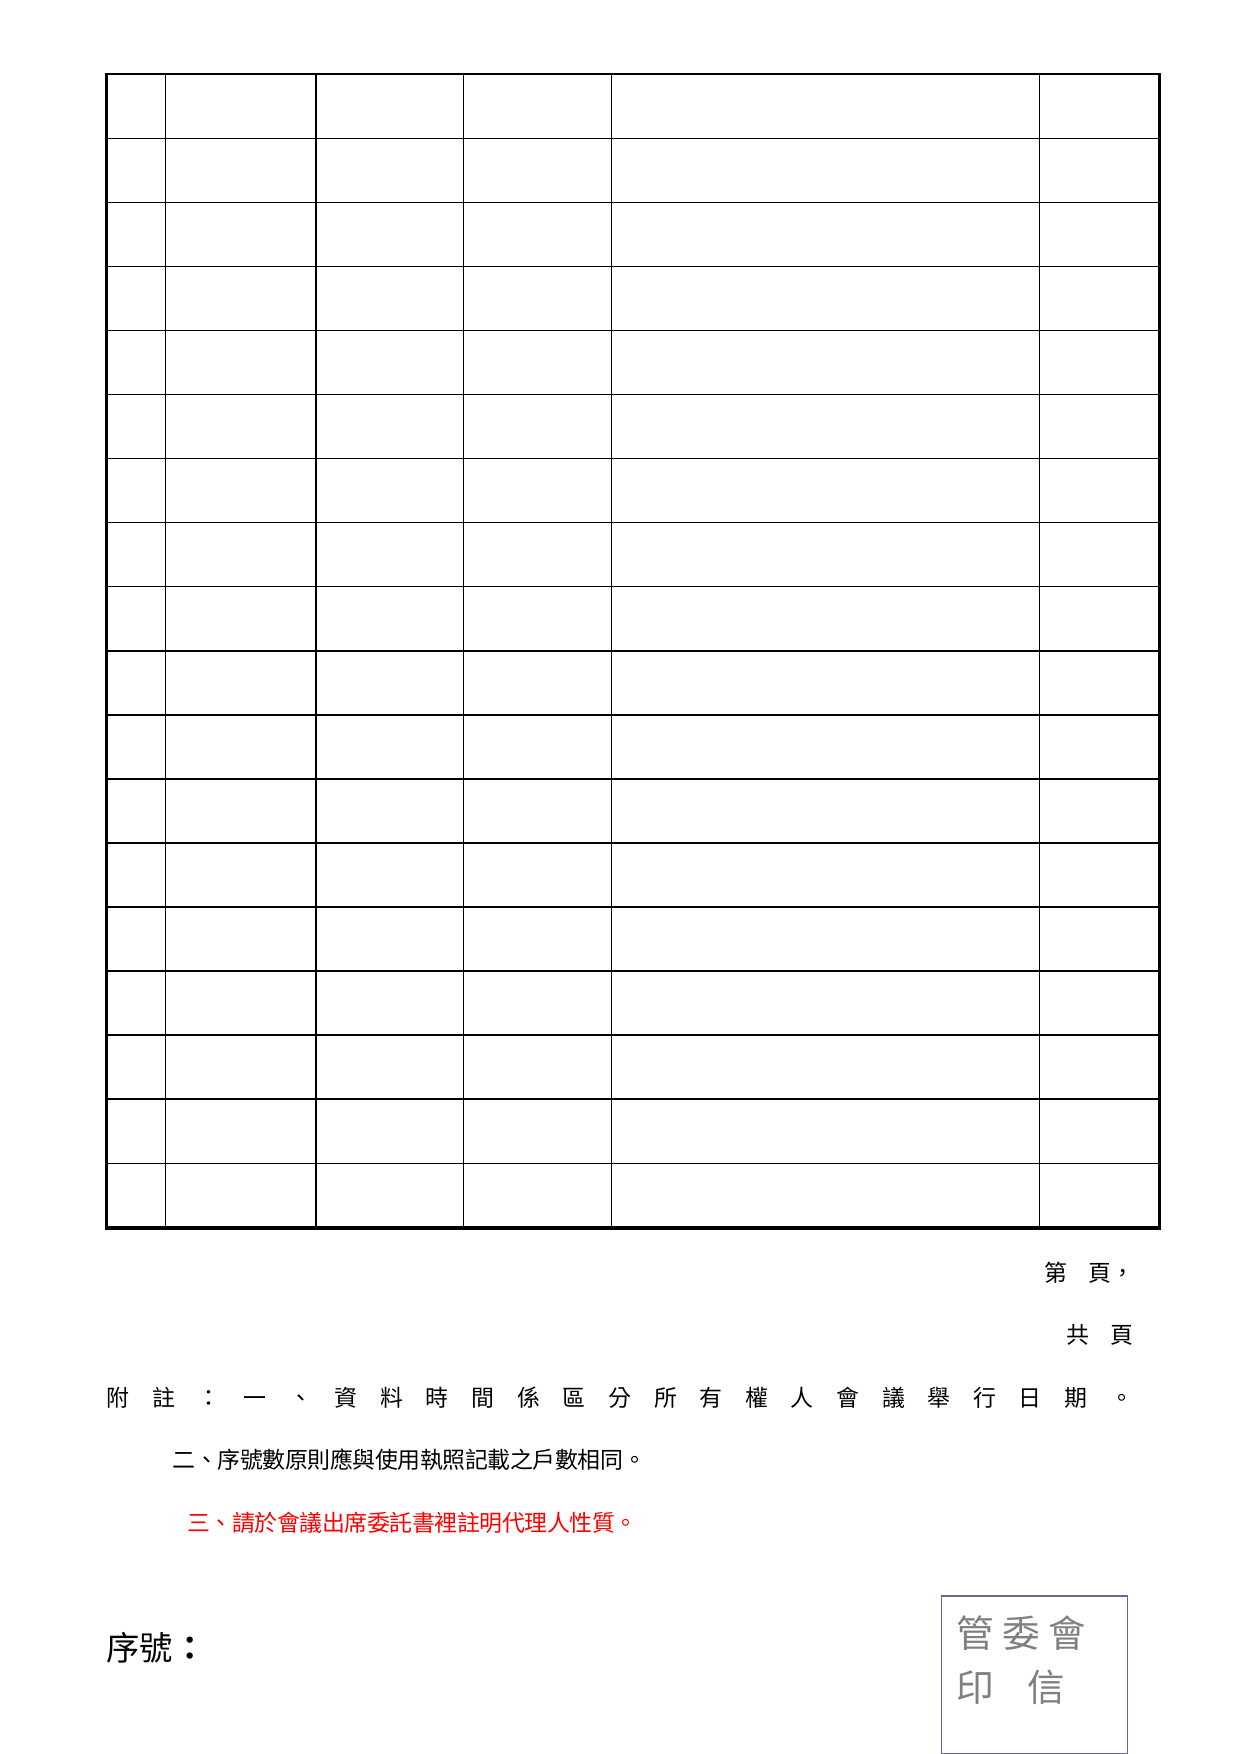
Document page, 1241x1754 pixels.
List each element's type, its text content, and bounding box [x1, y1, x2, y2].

table_cell [317, 1164, 463, 1226]
table_cell [464, 459, 611, 522]
table_cell [166, 1036, 315, 1098]
table_cell [166, 587, 315, 650]
table_cell [108, 972, 165, 1034]
table_cell [612, 75, 1039, 137]
table_cell [1040, 1164, 1158, 1226]
table_cell [166, 459, 315, 522]
table_cell [464, 780, 611, 842]
table_cell [612, 1036, 1039, 1098]
table_cell [317, 1036, 463, 1098]
table_cell [464, 908, 611, 970]
table_cell [464, 203, 611, 266]
table_cell [612, 780, 1039, 842]
table_cell [1040, 139, 1158, 201]
table_cell [612, 652, 1039, 714]
table_cell [108, 523, 165, 586]
table_cell [464, 75, 611, 137]
table_cell [166, 972, 315, 1034]
table_cell [108, 267, 165, 329]
table_cell [1040, 523, 1158, 586]
table_cell [108, 780, 165, 842]
table_cell [464, 267, 611, 329]
table_cell [317, 75, 463, 137]
table_cell [317, 587, 463, 650]
text 附註：一、資料時間係區分所有權人會議舉行日期。 二、序號數原則應與使用執照記載之戶數相同。 [106, 1354, 1134, 1479]
table_cell [1040, 459, 1158, 522]
table_cell [612, 203, 1039, 266]
table_cell [317, 908, 463, 970]
table_cell [317, 459, 463, 522]
table_cell [464, 395, 611, 458]
table_cell [612, 395, 1039, 458]
table_cell [1040, 587, 1158, 650]
table_cell [464, 716, 611, 778]
table_cell [1040, 844, 1158, 906]
table_cell [108, 716, 165, 778]
table_cell [108, 203, 165, 266]
table_cell [612, 331, 1039, 394]
table_cell [1040, 652, 1158, 714]
table_cell [108, 652, 165, 714]
table_cell [1040, 395, 1158, 458]
table_cell [166, 1100, 315, 1162]
table_cell [612, 844, 1039, 906]
table_cell [166, 203, 315, 266]
table_cell [108, 1036, 165, 1098]
table_cell [166, 1164, 315, 1226]
table_cell [612, 459, 1039, 522]
table_cell [464, 972, 611, 1034]
table_cell [1040, 780, 1158, 842]
table_cell [166, 652, 315, 714]
table_cell [317, 652, 463, 714]
table_cell [464, 331, 611, 394]
table_cell [464, 523, 611, 586]
table_cell [317, 1100, 463, 1162]
table_cell [108, 75, 165, 137]
table_cell [166, 844, 315, 906]
table_cell [317, 972, 463, 1034]
text 第 頁，共 頁 [106, 1230, 1134, 1354]
table_cell [166, 331, 315, 394]
table_cell [1040, 716, 1158, 778]
table_cell [317, 780, 463, 842]
table_cell [108, 1164, 165, 1226]
table_cell [612, 972, 1039, 1034]
table_cell [317, 716, 463, 778]
table_cell [108, 395, 165, 458]
table_cell [108, 1100, 165, 1162]
table_cell [166, 780, 315, 842]
table_cell [612, 523, 1039, 586]
table_cell [1040, 75, 1158, 137]
table_cell [1040, 331, 1158, 394]
table_cell [464, 652, 611, 714]
table_cell [166, 523, 315, 586]
table_cell [464, 1100, 611, 1162]
table_cell [317, 395, 463, 458]
table_cell [1040, 1100, 1158, 1162]
table_cell [108, 587, 165, 650]
table_cell [612, 1164, 1039, 1226]
table_cell [464, 844, 611, 906]
table_cell [612, 587, 1039, 650]
table_cell [108, 139, 165, 201]
text 三、請於會議出席委託書裡註明代理人性質。 [106, 1479, 1134, 1542]
table_cell [612, 1100, 1039, 1162]
table_cell [108, 908, 165, 970]
table_cell [108, 331, 165, 394]
table_cell [612, 908, 1039, 970]
table_cell [317, 139, 463, 201]
table_cell [464, 139, 611, 201]
table_cell [464, 1036, 611, 1098]
table_cell [317, 331, 463, 394]
table_cell [317, 203, 463, 266]
table_cell [464, 587, 611, 650]
table_cell [612, 267, 1039, 329]
text [1128, 1604, 1134, 1667]
table_cell [166, 139, 315, 201]
table_cell [317, 523, 463, 586]
table_cell [1040, 972, 1158, 1034]
table_cell [166, 267, 315, 329]
table_cell [166, 75, 315, 137]
table_cell [1040, 203, 1158, 266]
table_cell [166, 395, 315, 458]
table_cell [108, 844, 165, 906]
table_cell [1040, 267, 1158, 329]
table_cell [108, 459, 165, 522]
table_cell [612, 716, 1039, 778]
table_cell [317, 844, 463, 906]
table_cell [1040, 908, 1158, 970]
table_cell [317, 267, 463, 329]
text 序號： [106, 1604, 941, 1667]
table_cell [464, 1164, 611, 1226]
table_cell [1040, 1036, 1158, 1098]
table_cell [612, 139, 1039, 201]
table_cell [166, 908, 315, 970]
table_cell [166, 716, 315, 778]
